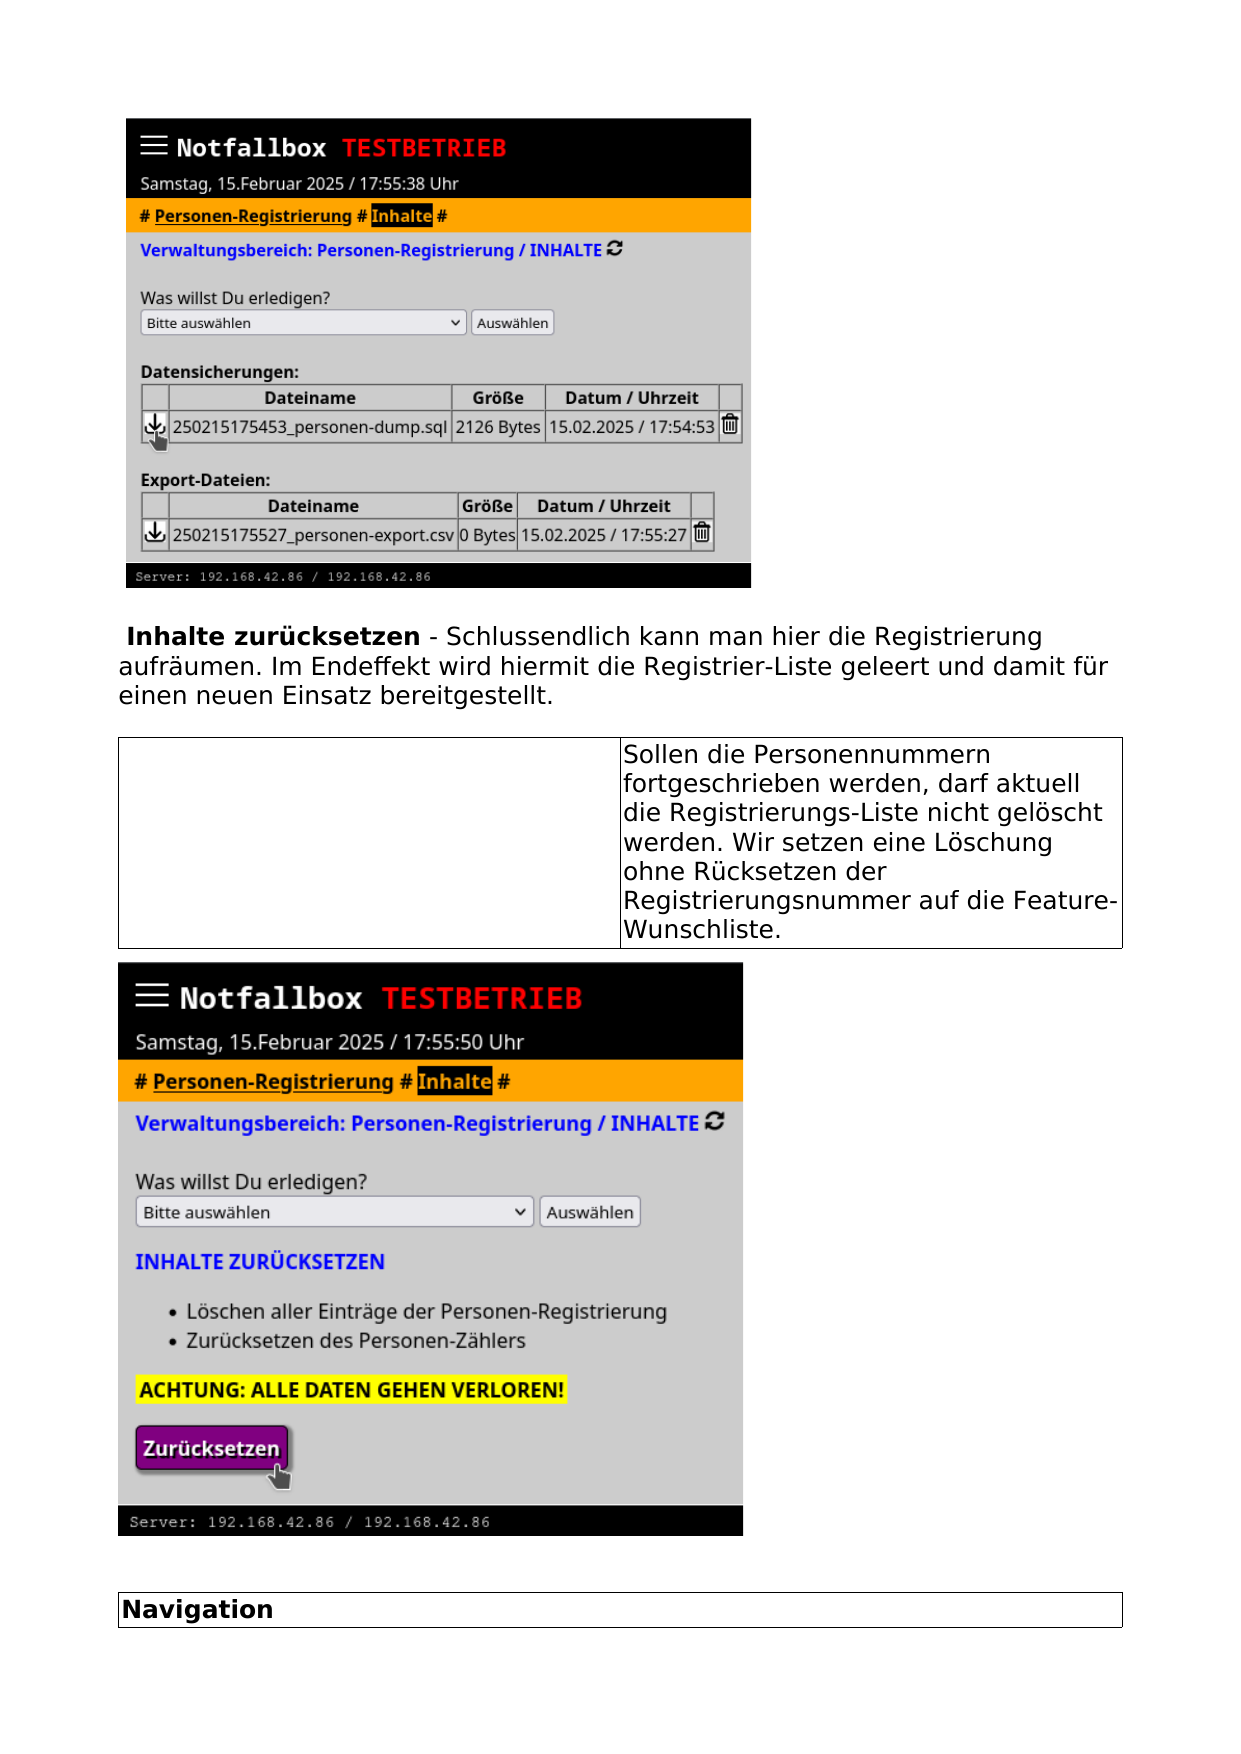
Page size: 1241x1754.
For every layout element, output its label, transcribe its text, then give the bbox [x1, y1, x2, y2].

picture [118, 962, 744, 1536]
table_header Sollen die Personennummern fortgeschrieben werden, darf aktuell die Registrierungs-Liste nicht gelöscht werden. Wir setzen eine Löschung ohne Rücksetzen der Registrierungsnummer auf die Feature-Wunschliste. [621, 738, 1122, 947]
text Inhalte zurücksetzen - Schlussendlich kann man hier die Registrierung aufräumen. Im Endeffekt wird hiermit die Registrier-Liste geleert und damit für einen neuen Einsatz bereitgestellt. [118, 118, 1122, 710]
table_header [119, 738, 620, 947]
picture [126, 118, 752, 588]
table_header Navigation [119, 1593, 1122, 1627]
